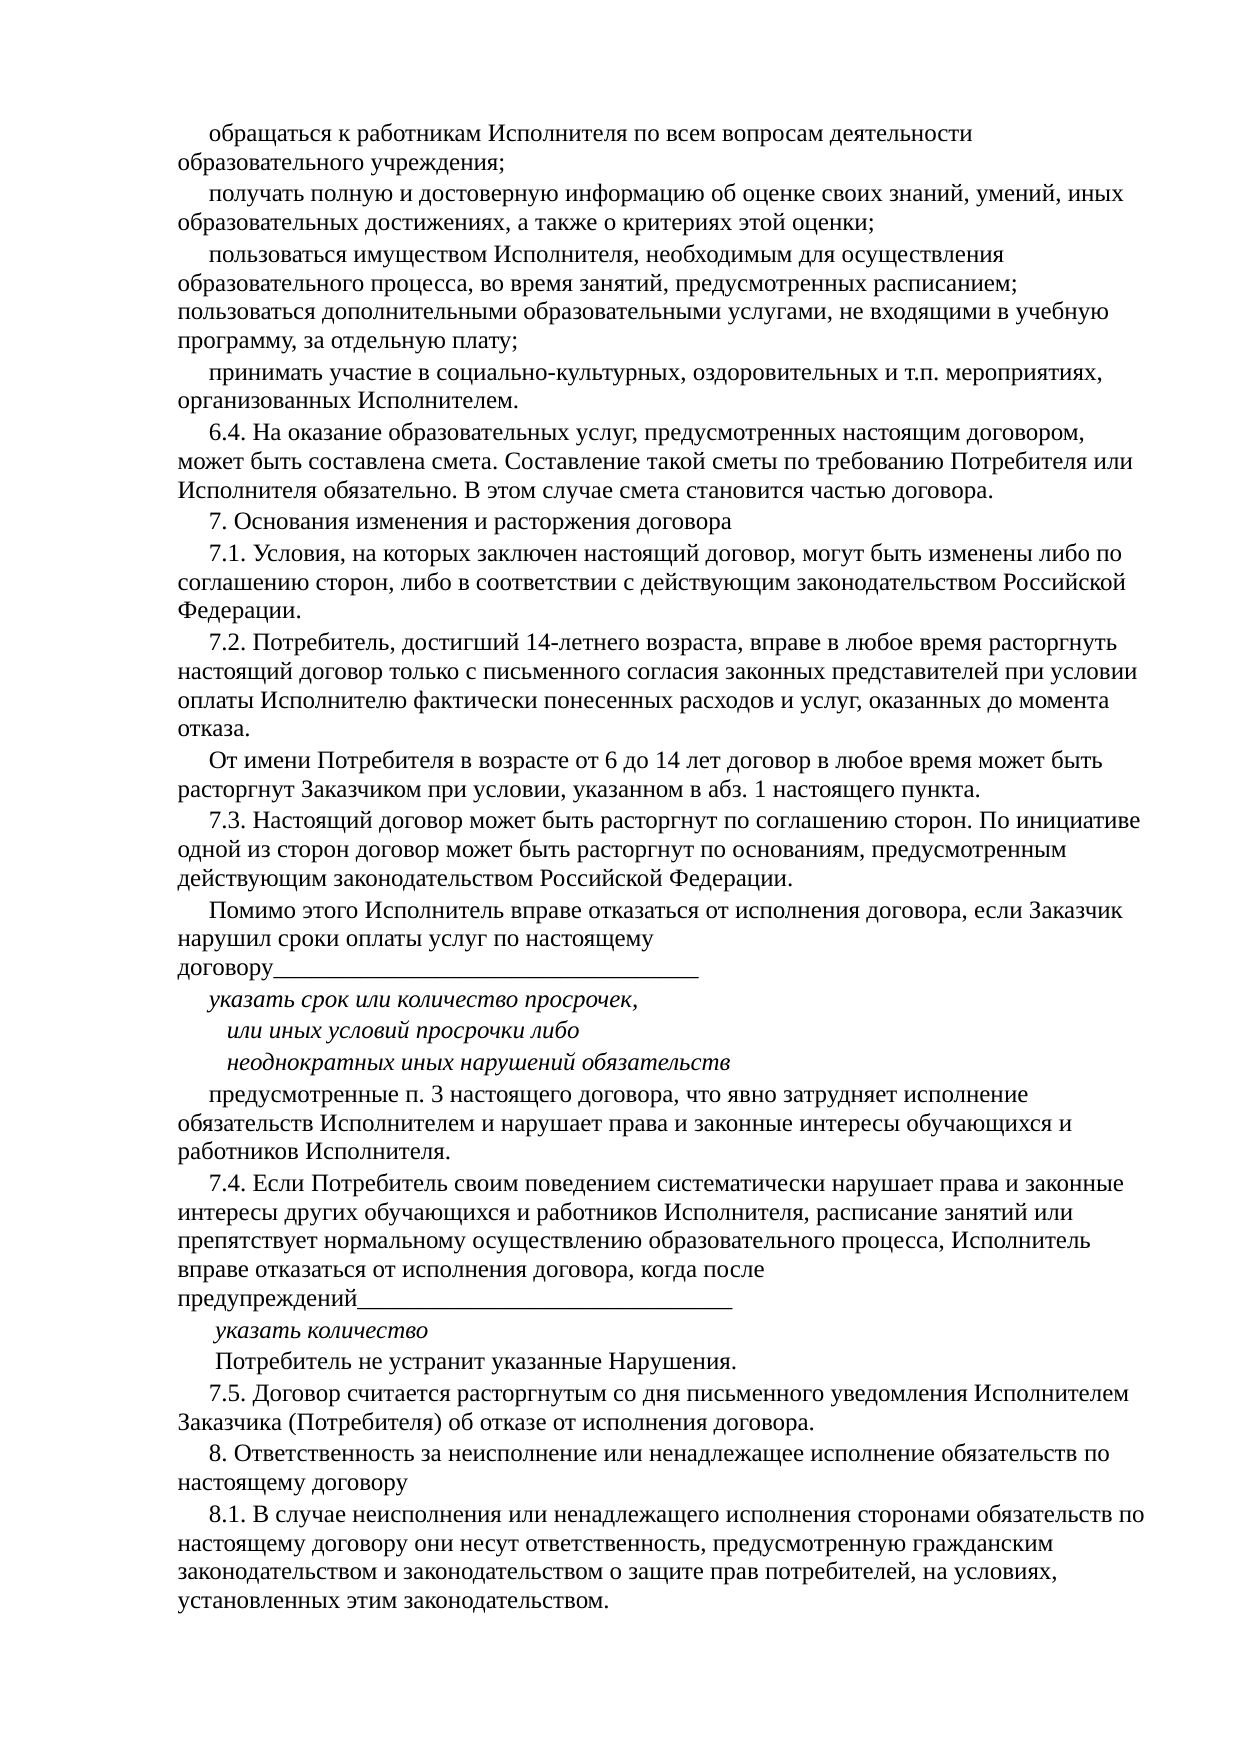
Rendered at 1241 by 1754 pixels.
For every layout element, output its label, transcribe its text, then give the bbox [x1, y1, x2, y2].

text 7.2. Потребитель, достигший 14-летнего возраста, вправе в любое время расторгнуть настоящий договор только с письменного согласия законных представителей при условии оплаты Исполнителю фактически понесенных расходов и услуг, оказанных до момента отказа. [177, 627, 1152, 742]
text 7.1. Условия, на которых заключен настоящий договор, могут быть изменены либо по соглашению сторон, либо в соответствии с действующим законодательством Российской Федерации. [177, 538, 1152, 624]
text указать количество [177, 1315, 1152, 1343]
text неоднократных иных нарушений обязательств [177, 1047, 1152, 1076]
text пользоваться имуществом Исполнителя, необходимым для осуществления образовательного процесса, во время занятий, предусмотренных расписанием; пользоваться дополнительными образовательными услугами, не входящими в учебную программу, за отдельную плату; [177, 239, 1152, 354]
text Помимо этого Исполнитель вправе отказаться от исполнения договора, если Заказчик нарушил сроки оплаты услуг по настоящему договору__________________________________ [177, 895, 1152, 981]
text 7. Основания изменения и расторжения договора [177, 506, 1152, 535]
text 7.3. Настоящий договор может быть расторгнут по соглашению сторон. По инициативе одной из сторон договор может быть расторгнут по основаниям, предусмотренным действующим законодательством Российской Федерации. [177, 806, 1152, 892]
text 8.1. В случае неисполнения или ненадлежащего исполнения сторонами обязательств по настоящему договору они несут ответственность, предусмотренную гражданским законодательством и законодательством о защите прав потребителей, на условиях, установленных этим законодательством. [177, 1499, 1152, 1614]
text От имени Потребителя в возрасте от 6 до 14 лет договор в любое время может быть расторгнут Заказчиком при условии, указанном в абз. 1 настоящего пункта. [177, 745, 1152, 803]
text предусмотренные п. 3 настоящего договора, что явно затрудняет исполнение обязательств Исполнителем и нарушает права и законные интересы обучающихся и работников Исполнителя. [177, 1079, 1152, 1165]
text принимать участие в социально-культурных, оздоровительных и т.п. мероприятиях, организованных Исполнителем. [177, 357, 1152, 414]
text указать срок или количество просрочек, [177, 984, 1152, 1013]
text 7.4. Если Потребитель своим поведением систематически нарушает права и законные интересы других обучающихся и работников Исполнителя, расписание занятий или препятствует нормальному осуществлению образовательного процесса, Исполнитель вправе отказаться от исполнения договора, когда после предупреждений______________________________ [177, 1168, 1152, 1312]
text или иных условий просрочки либо [177, 1016, 1152, 1044]
text обращаться к работникам Исполнителя по всем вопросам деятельности образовательного учреждения; [177, 118, 1152, 176]
text 6.4. На оказание образовательных услуг, предусмотренных настоящим договором, может быть составлена смета. Составление такой сметы по требованию Потребителя или Исполнителя обязательно. В этом случае смета становится частью договора. [177, 417, 1152, 503]
text 8. Ответственность за неисполнение или ненадлежащее исполнение обязательств по настоящему договору [177, 1438, 1152, 1496]
text Потребитель не устранит указанные Нарушения. [177, 1346, 1152, 1375]
text 7.5. Договор считается расторгнутым со дня письменного уведомления Исполнителем Заказчика (Потребителя) об отказе от исполнения договора. [177, 1378, 1152, 1436]
text получать полную и достоверную информацию об оценке своих знаний, умений, иных образовательных достижениях, а также о критериях этой оценки; [177, 178, 1152, 236]
